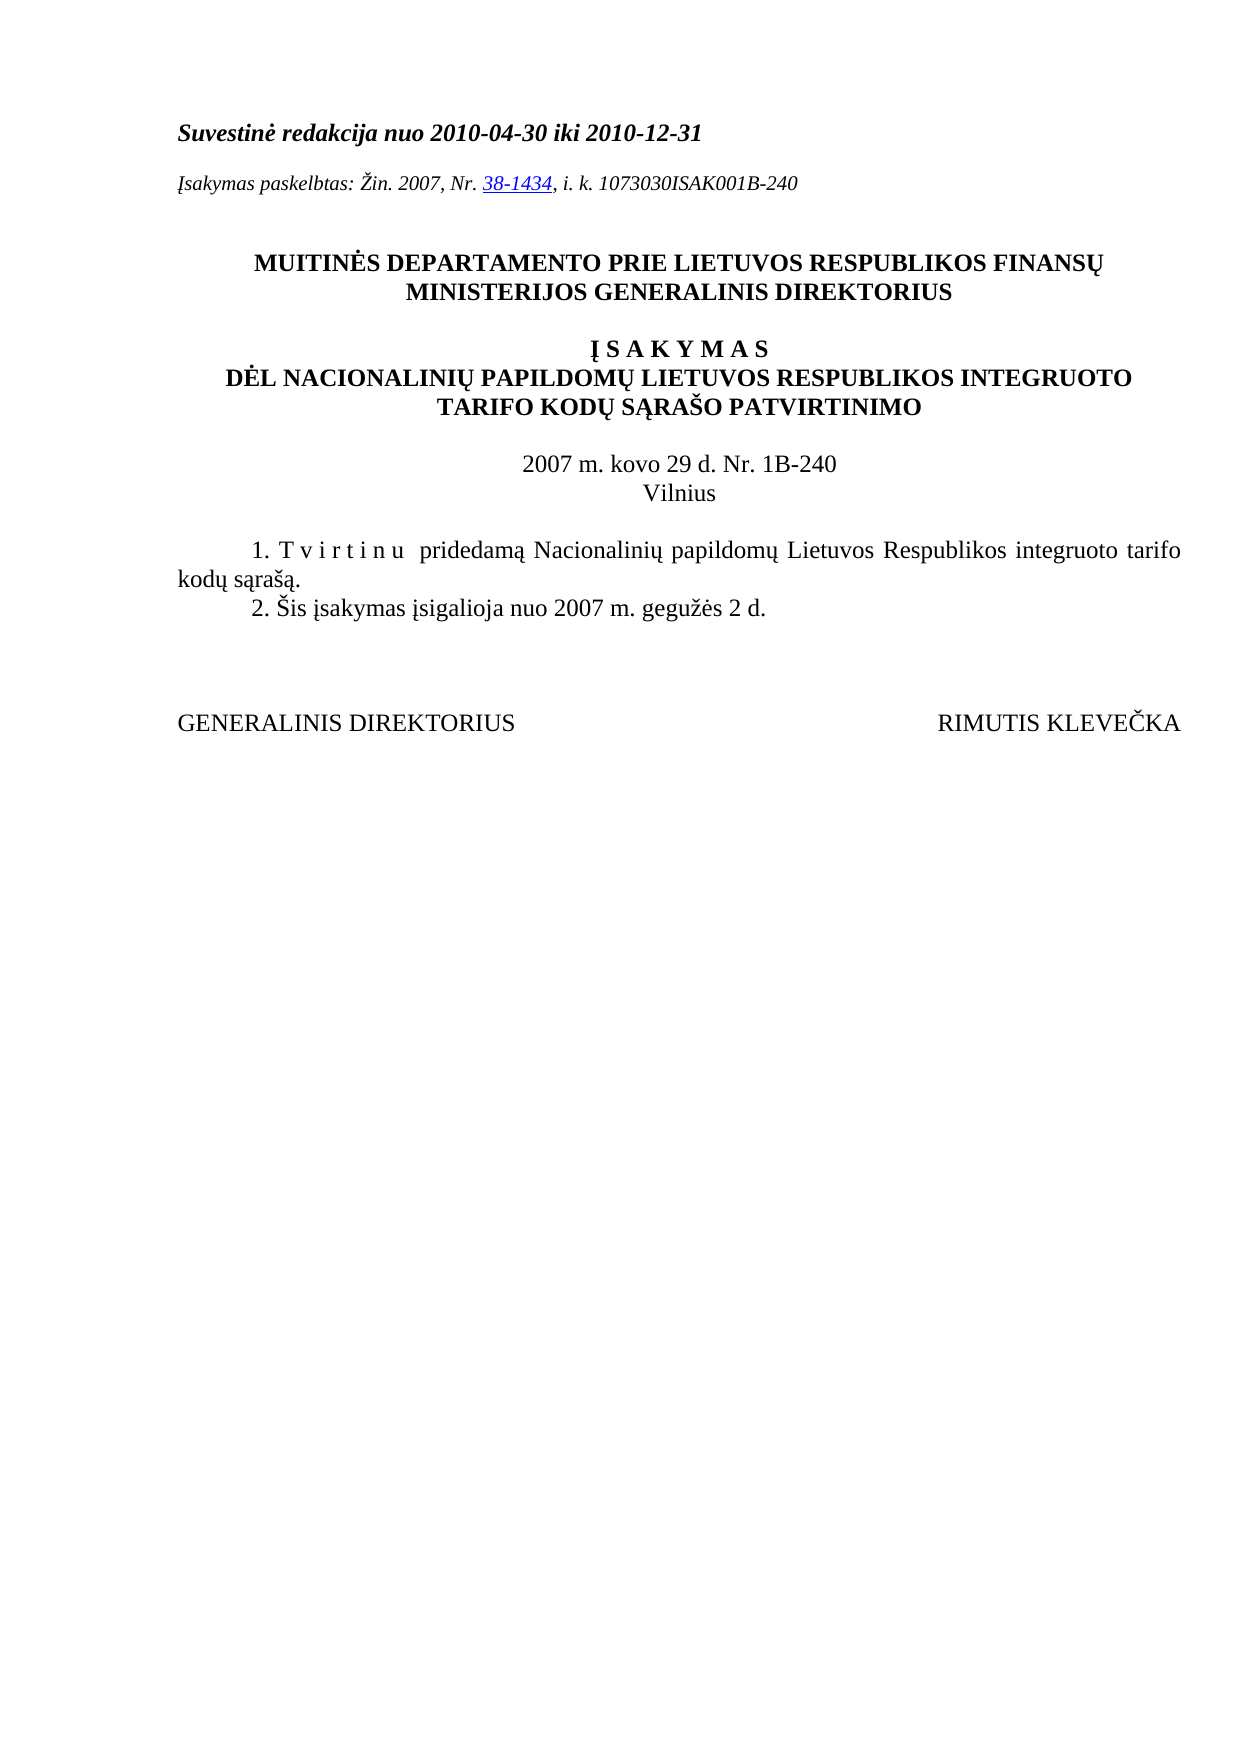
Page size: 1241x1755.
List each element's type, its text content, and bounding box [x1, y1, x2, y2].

text Vilnius [177, 478, 1181, 507]
text DĖL NACIONALINIŲ PAPILDOMŲ LIETUVOS RESPUBLIKOS INTEGRUOTO TARIFO KODŲ SĄRAŠO PATVIRTINIMO [177, 363, 1181, 420]
text 2. Šis įsakymas įsigalioja nuo 2007 m. gegužės 2 d. [177, 593, 1181, 622]
text MUITINĖS DEPARTAMENTO PRIE LIETUVOS RESPUBLIKOS FINANSŲ MINISTERIJOS GENERALINIS DIREKTORIUS [177, 248, 1181, 305]
text GENERALINIS DIREKTORIUS RIMUTIS KLEVEČKA [177, 708, 1181, 737]
text Įsakymas paskelbtas: Žin. 2007, Nr. 38-1434, i. k. 1073030ISAK001B-240 [177, 171, 1181, 195]
text 2007 m. kovo 29 d. Nr. 1B-240 [177, 449, 1181, 478]
text Suvestinė redakcija nuo 2010-04-30 iki 2010-12-31 [177, 118, 1181, 147]
text 1. Tvirtinu pridedamą Nacionalinių papildomų Lietuvos Respublikos integruoto tarifo kodų sąrašą. [177, 535, 1181, 593]
text Į S A K Y M A S [177, 334, 1181, 363]
